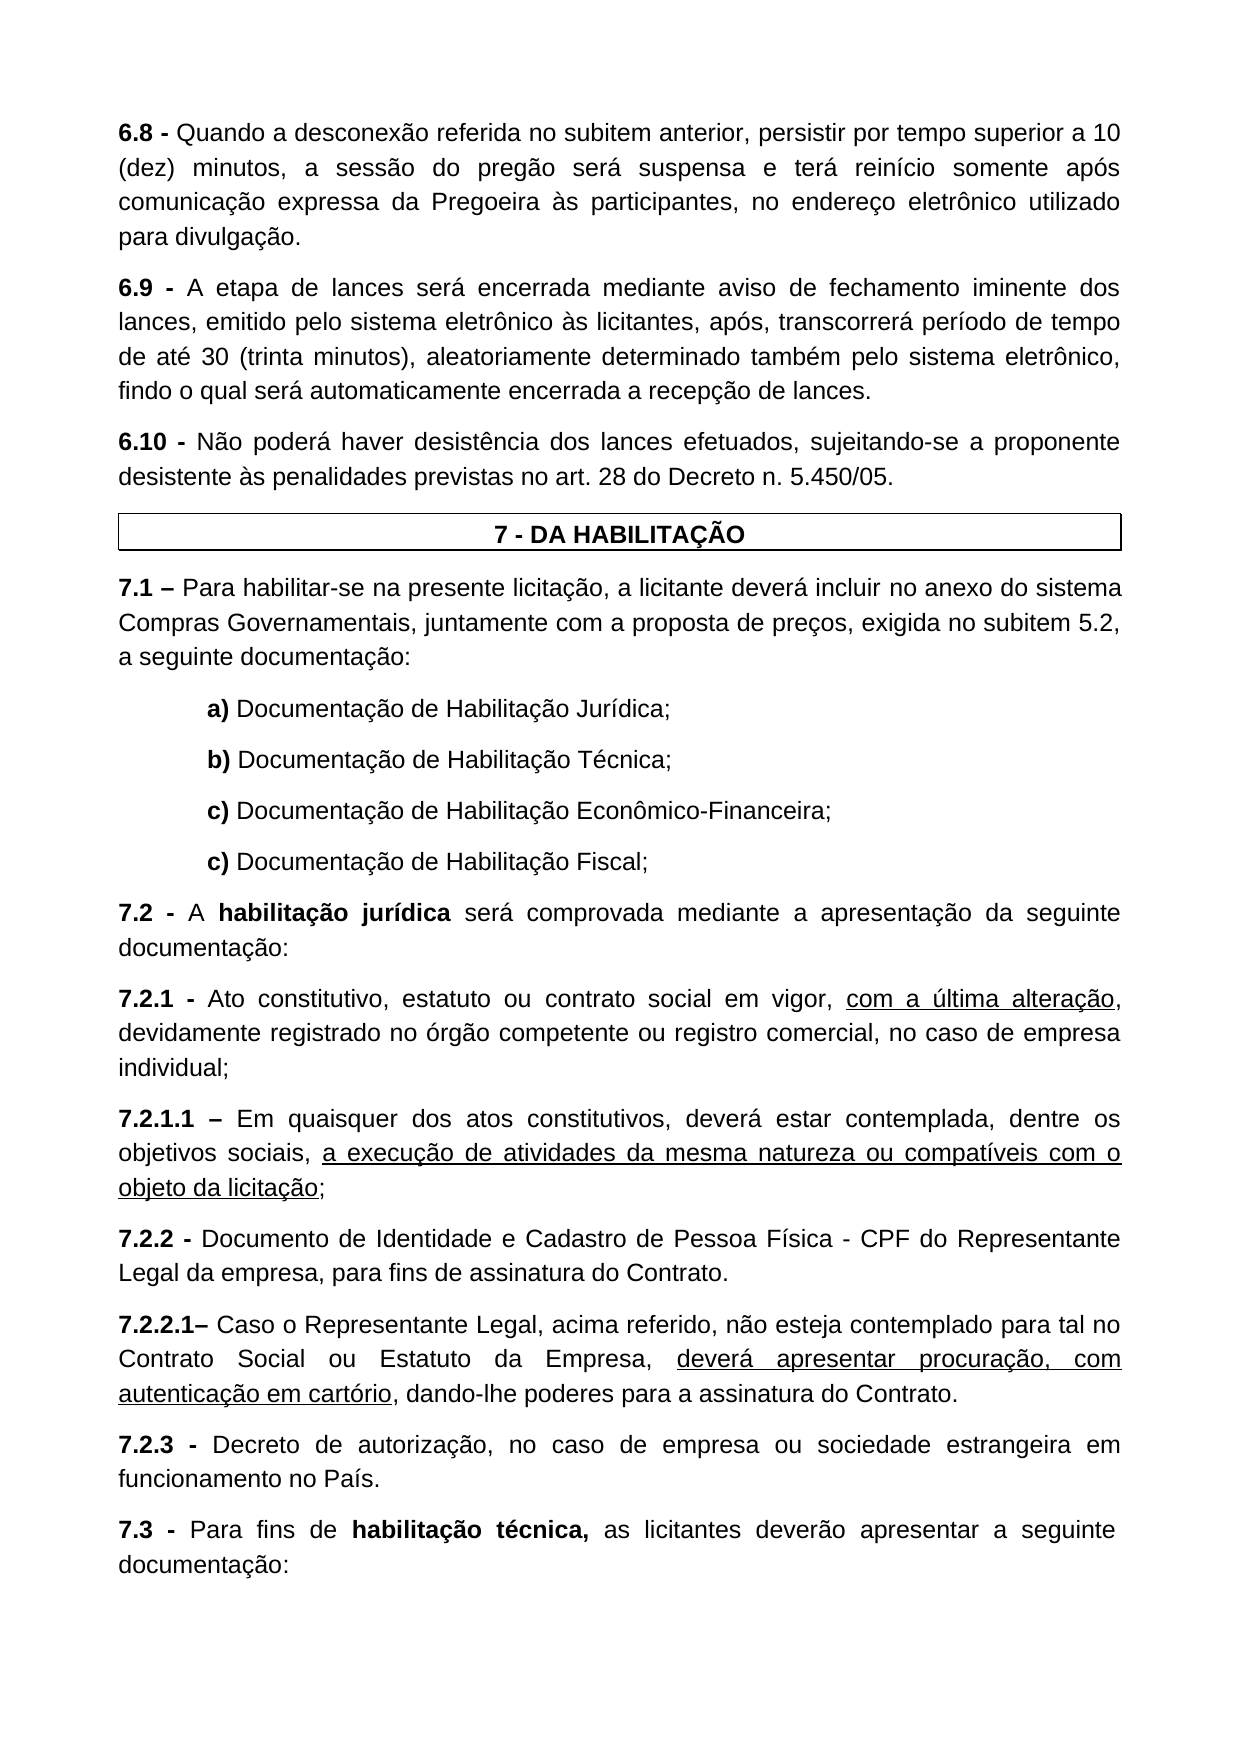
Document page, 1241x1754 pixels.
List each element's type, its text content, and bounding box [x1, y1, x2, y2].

text 7.2.2.1– Caso o Representante Legal, acima referido, não esteja contemplado para tal no Contrato Social ou Estatuto da Empresa, deverá apresentar procuração, com autenticação em cartório, dando-lhe poderes para a assinatura do Contrato. [118, 1309, 1122, 1407]
text 7.2.3 - Decreto de autorização, no caso de empresa ou sociedade estrangeira em funcionamento no País. [118, 1430, 1122, 1493]
text c) Documentação de Habilitação Fiscal; [207, 847, 1122, 876]
text 7.2 - A habilitação jurídica será comprovada mediante a apresentação da seguinte documentação: [118, 898, 1122, 961]
text 7.3 - Para fins de habilitação técnica, as licitantes deverão apresentar a seguinte documentação: [118, 1515, 1117, 1578]
text c) Documentação de Habilitação Econômico-Financeira; [118, 796, 1122, 824]
text b) Documentação de Habilitação Técnica; [207, 745, 1122, 773]
text 6.8 - Quando a desconexão referida no subitem anterior, persistir por tempo superior a 10 (dez) minutos, a sessão do pregão será suspensa e terá reinício somente após comunicação expressa da Pregoeira às participantes, no endereço eletrônico utilizado para divulgação. [118, 118, 1122, 250]
text 7.1 – Para habilitar-se na presente licitação, a licitante deverá incluir no anexo do sistema Compras Governamentais, juntamente com a proposta de preços, exigida no subitem 5.2, a seguinte documentação: [118, 573, 1122, 671]
text 7.2.1.1 – Em quaisquer dos atos constitutivos, deverá estar contemplada, dentre os objetivos sociais, a execução de atividades da mesma natureza ou compatíveis com o objeto da licitação; [118, 1104, 1122, 1202]
text a) Documentação de Habilitação Jurídica; [207, 693, 1117, 722]
text 7.2.2 - Documento de Identidade e Cadastro de Pessoa Física - CPF do Representante Legal da empresa, para fins de assinatura do Contrato. [118, 1224, 1122, 1287]
text 7.2.1 - Ato constitutivo, estatuto ou contrato social em vigor, com a última alteração, devidamente registrado no órgão competente ou registro comercial, no caso de empresa individual; [118, 984, 1122, 1081]
text 7 - DA HABILITAÇÃO [119, 514, 1120, 549]
text 6.9 - A etapa de lances será encerrada mediante aviso de fechamento iminente dos lances, emitido pelo sistema eletrônico às licitantes, após, transcorrerá período de tempo de até 30 (trinta minutos), aleatoriamente determinado também pelo sistema eletrônico, findo o qual será automaticamente encerrada a recepção de lances. [118, 273, 1122, 405]
text 6.10 - Não poderá haver desistência dos lances efetuados, sujeitando-se a proponente desistente às penalidades previstas no art. 28 do Decreto n. 5.450/05. [118, 427, 1122, 491]
